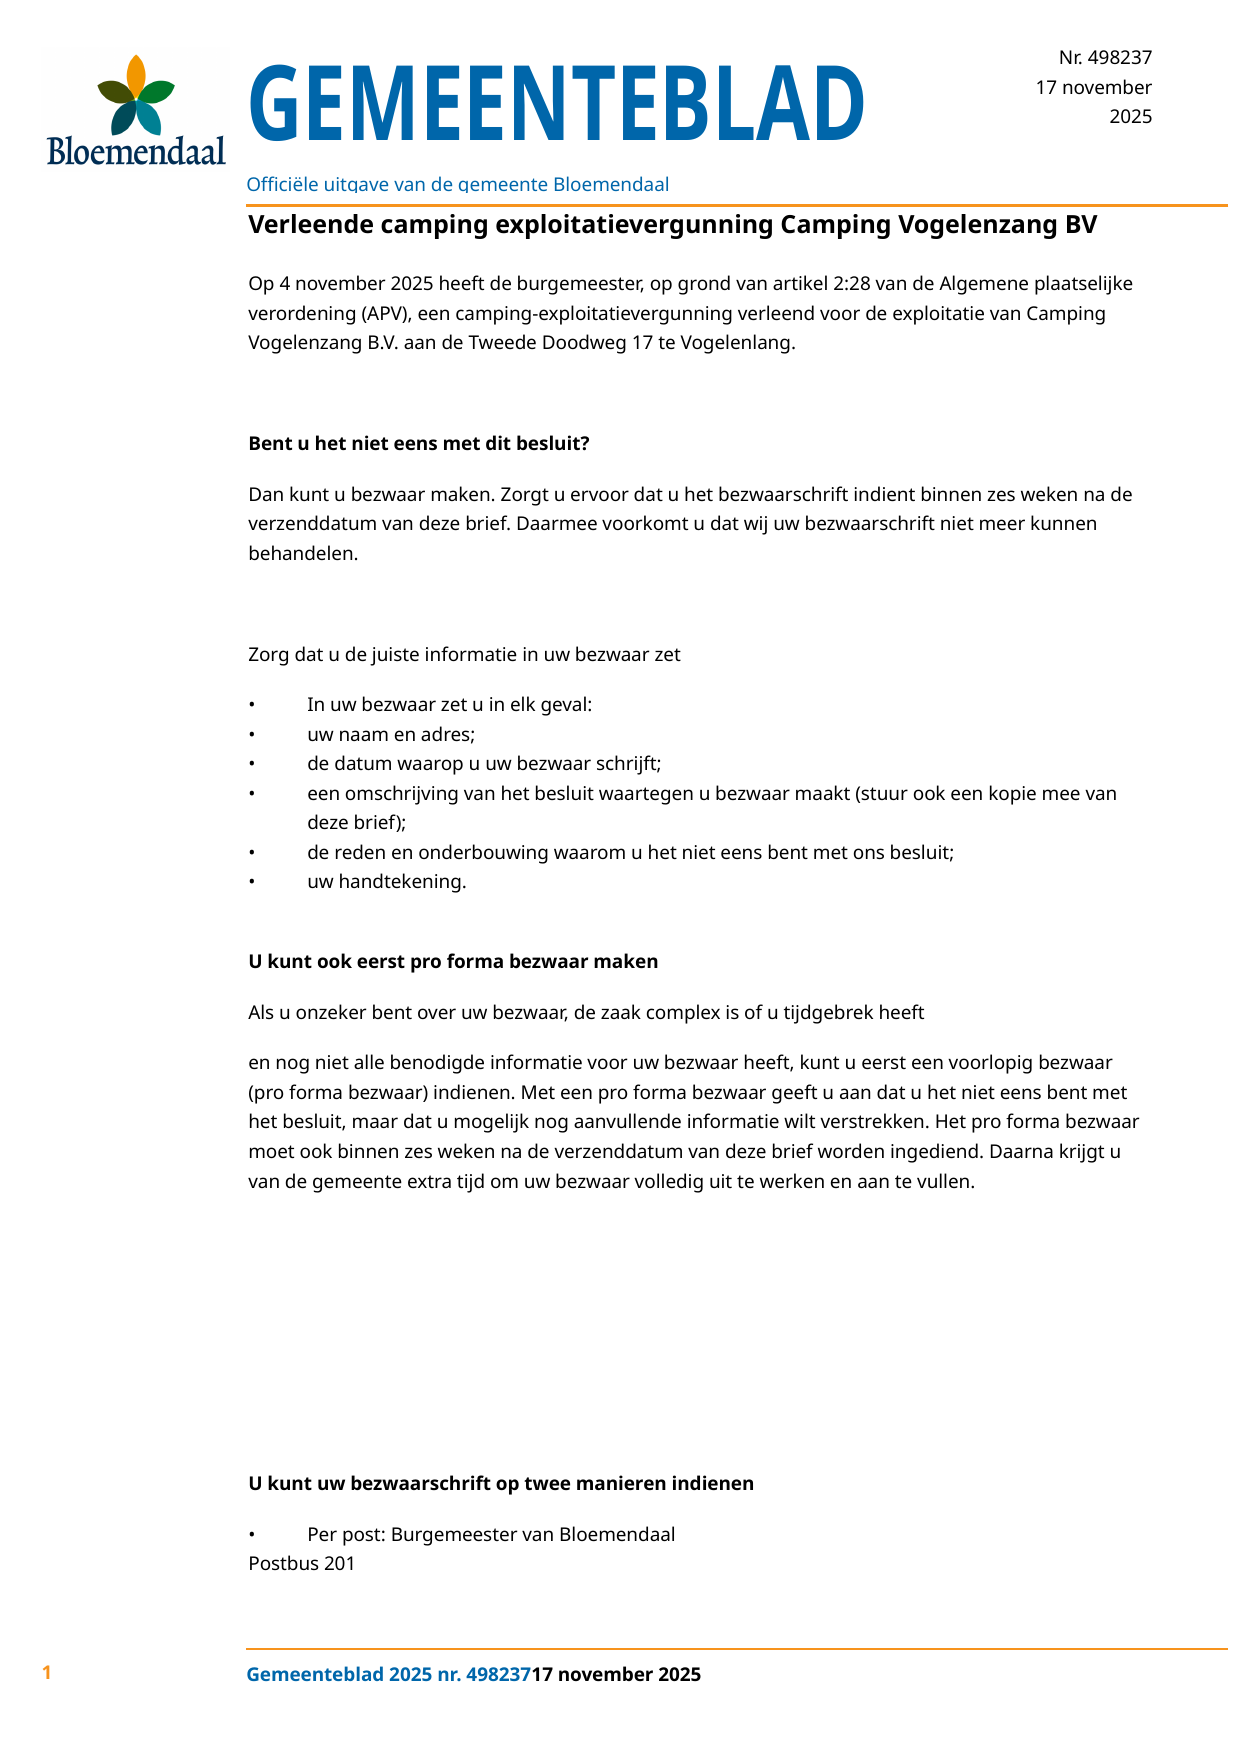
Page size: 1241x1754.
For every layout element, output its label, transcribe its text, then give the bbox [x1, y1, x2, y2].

list de datum waarop u uw bezwaar schrijft; [248, 750, 1152, 776]
text en nog niet alle benodigde informatie voor uw bezwaar heeft, kunt u eerst een voorlopig bezwaar (pro forma bezwaar) indienen. Met een pro forma bezwaar geeft u aan dat u het niet eens bent met het besluit, maar dat u mogelijk nog aanvullende informatie wilt verstrekken. Het pro forma bezwaar moet ook binnen zes weken na de verzenddatum van deze brief worden ingediend. Daarna krijgt u van de gemeente extra tijd om uw bezwaar volledig uit te werken en aan te vullen. [248, 1049, 1152, 1193]
list Per post: Burgemeester van Bloemendaal [248, 1521, 1152, 1546]
list een omschrijving van het besluit waartegen u bezwaar maakt (stuur ook een kopie mee van deze brief); [248, 780, 1152, 835]
text Zorg dat u de juiste informatie in uw bezwaar zet [248, 641, 1152, 666]
text U kunt uw bezwaarschrift op twee manieren indienen [248, 1470, 1152, 1496]
text U kunt ook eerst pro forma bezwaar maken [248, 949, 1152, 974]
list In uw bezwaar zet u in elk geval: [248, 691, 1152, 717]
text Dan kunt u bezwaar maken. Zorgt u ervoor dat u het bezwaarschrift indient binnen zes weken na de verzenddatum van deze brief. Daarmee voorkomt u dat wij uw bezwaarschrift niet meer kunnen behandelen. [248, 481, 1152, 566]
list uw naam en adres; [248, 721, 1152, 746]
text Postbus 201 [248, 1550, 1152, 1576]
text Op 4 november 2025 heeft de burgemeester, op grond van artikel 2:28 van de Algemene plaatselijke verordening (APV), een camping-exploitatievergunning verleend voor de exploitatie van Camping Vogelenzang B.V. aan de Tweede Doodweg 17 te Vogelenlang. [248, 270, 1152, 355]
picture [41, 47, 231, 172]
list uw handtekening. [248, 869, 1152, 894]
text Bent u het niet eens met dit besluit? [248, 430, 1152, 456]
text Als u onzeker bent over uw bezwaar, de zaak complex is of u tijdgebrek heeft [248, 999, 1152, 1025]
list de reden en onderbouwing waarom u het niet eens bent met ons besluit; [248, 839, 1152, 865]
text Verleende camping exploitatievergunning Camping Vogelenzang BV [248, 207, 1152, 241]
